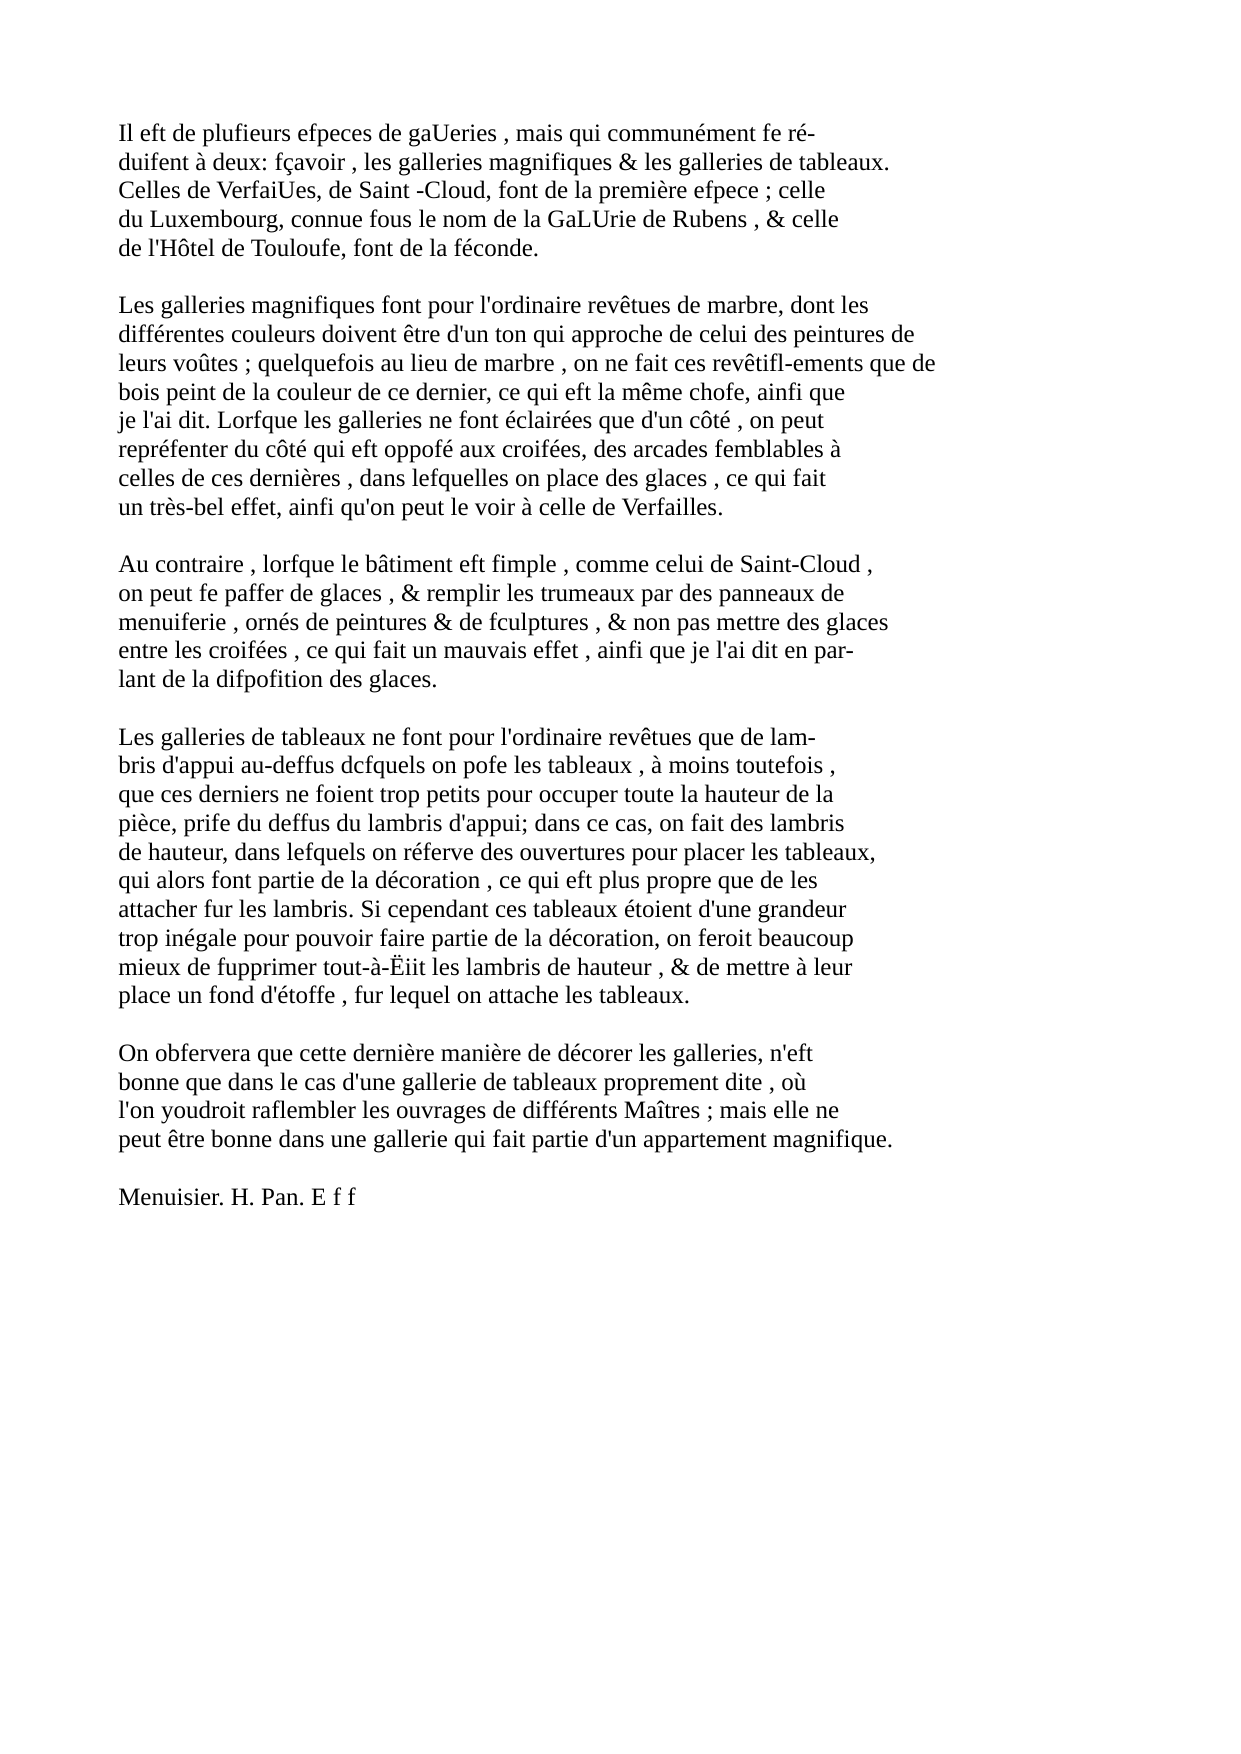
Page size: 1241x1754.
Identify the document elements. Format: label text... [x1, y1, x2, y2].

text bris d'appui au-deffus dcfquels on pofe les tableaux , à moins toutefois , [118, 751, 1122, 779]
text bois peint de la couleur de ce dernier, ce qui eft la même chofe, ainfi que [118, 377, 1122, 406]
text peut être bonne dans une gallerie qui fait partie d'un appartement magnifique. [118, 1124, 1122, 1153]
text place un fond d'étoffe , fur lequel on attache les tableaux. [118, 981, 1122, 1009]
text un très-bel effet, ainfi qu'on peut le voir à celle de Verfailles. [118, 492, 1122, 521]
text celles de ces dernières , dans lefquelles on place des glaces , ce qui fait [118, 463, 1122, 492]
text trop inégale pour pouvoir faire partie de la décoration, on feroit beaucoup [118, 923, 1122, 952]
text leurs voûtes ; quelquefois au lieu de marbre , on ne fait ces revêtifl-ements que de [118, 348, 1122, 377]
text du Luxembourg, connue fous le nom de la GaLUrie de Rubens , & celle [118, 204, 1122, 233]
text bonne que dans le cas d'une gallerie de tableaux proprement dite , où [118, 1067, 1122, 1096]
text Il eft de plufieurs efpeces de gaUeries , mais qui communément fe ré- [118, 118, 1122, 147]
text On obfervera que cette dernière manière de décorer les galleries, n'eft [118, 1038, 1122, 1067]
text entre les croifées , ce qui fait un mauvais effet , ainfi que je l'ai dit en par- [118, 636, 1122, 664]
text que ces derniers ne foient trop petits pour occuper toute la hauteur de la [118, 779, 1122, 808]
text pièce, prife du deffus du lambris d'appui; dans ce cas, on fait des lambris [118, 808, 1122, 837]
text Les galleries magnifiques font pour l'ordinaire revêtues de marbre, dont les [118, 291, 1122, 319]
text de hauteur, dans lefquels on réferve des ouvertures pour placer les tableaux, [118, 837, 1122, 866]
text duifent à deux: fçavoir , les galleries magnifiques & les galleries de tableaux. [118, 147, 1122, 176]
text Celles de VerfaiUes, de Saint -Cloud, font de la première efpece ; celle [118, 176, 1122, 204]
text qui alors font partie de la décoration , ce qui eft plus propre que de les [118, 866, 1122, 894]
text mieux de fupprimer tout-à-Ëiit les lambris de hauteur , & de mettre à leur [118, 952, 1122, 981]
text l'on youdroit raflembler les ouvrages de différents Maîtres ; mais elle ne [118, 1096, 1122, 1124]
text différentes couleurs doivent être d'un ton qui approche de celui des peintures de [118, 319, 1122, 348]
text attacher fur les lambris. Si cependant ces tableaux étoient d'une grandeur [118, 894, 1122, 923]
text Au contraire , lorfque le bâtiment eft fimple , comme celui de Saint-Cloud , [118, 549, 1122, 578]
text de l'Hôtel de Touloufe, font de la féconde. [118, 233, 1122, 262]
text on peut fe paffer de glaces , & remplir les trumeaux par des panneaux de [118, 578, 1122, 607]
text je l'ai dit. Lorfque les galleries ne font éclairées que d'un côté , on peut [118, 406, 1122, 434]
text Les galleries de tableaux ne font pour l'ordinaire revêtues que de lam- [118, 722, 1122, 751]
text menuiferie , ornés de peintures & de fculptures , & non pas mettre des glaces [118, 607, 1122, 636]
text repréfenter du côté qui eft oppofé aux croifées, des arcades femblables à [118, 434, 1122, 463]
text Menuisier. H. Pan. E f f [118, 1182, 1122, 1211]
text lant de la difpofition des glaces. [118, 664, 1122, 693]
